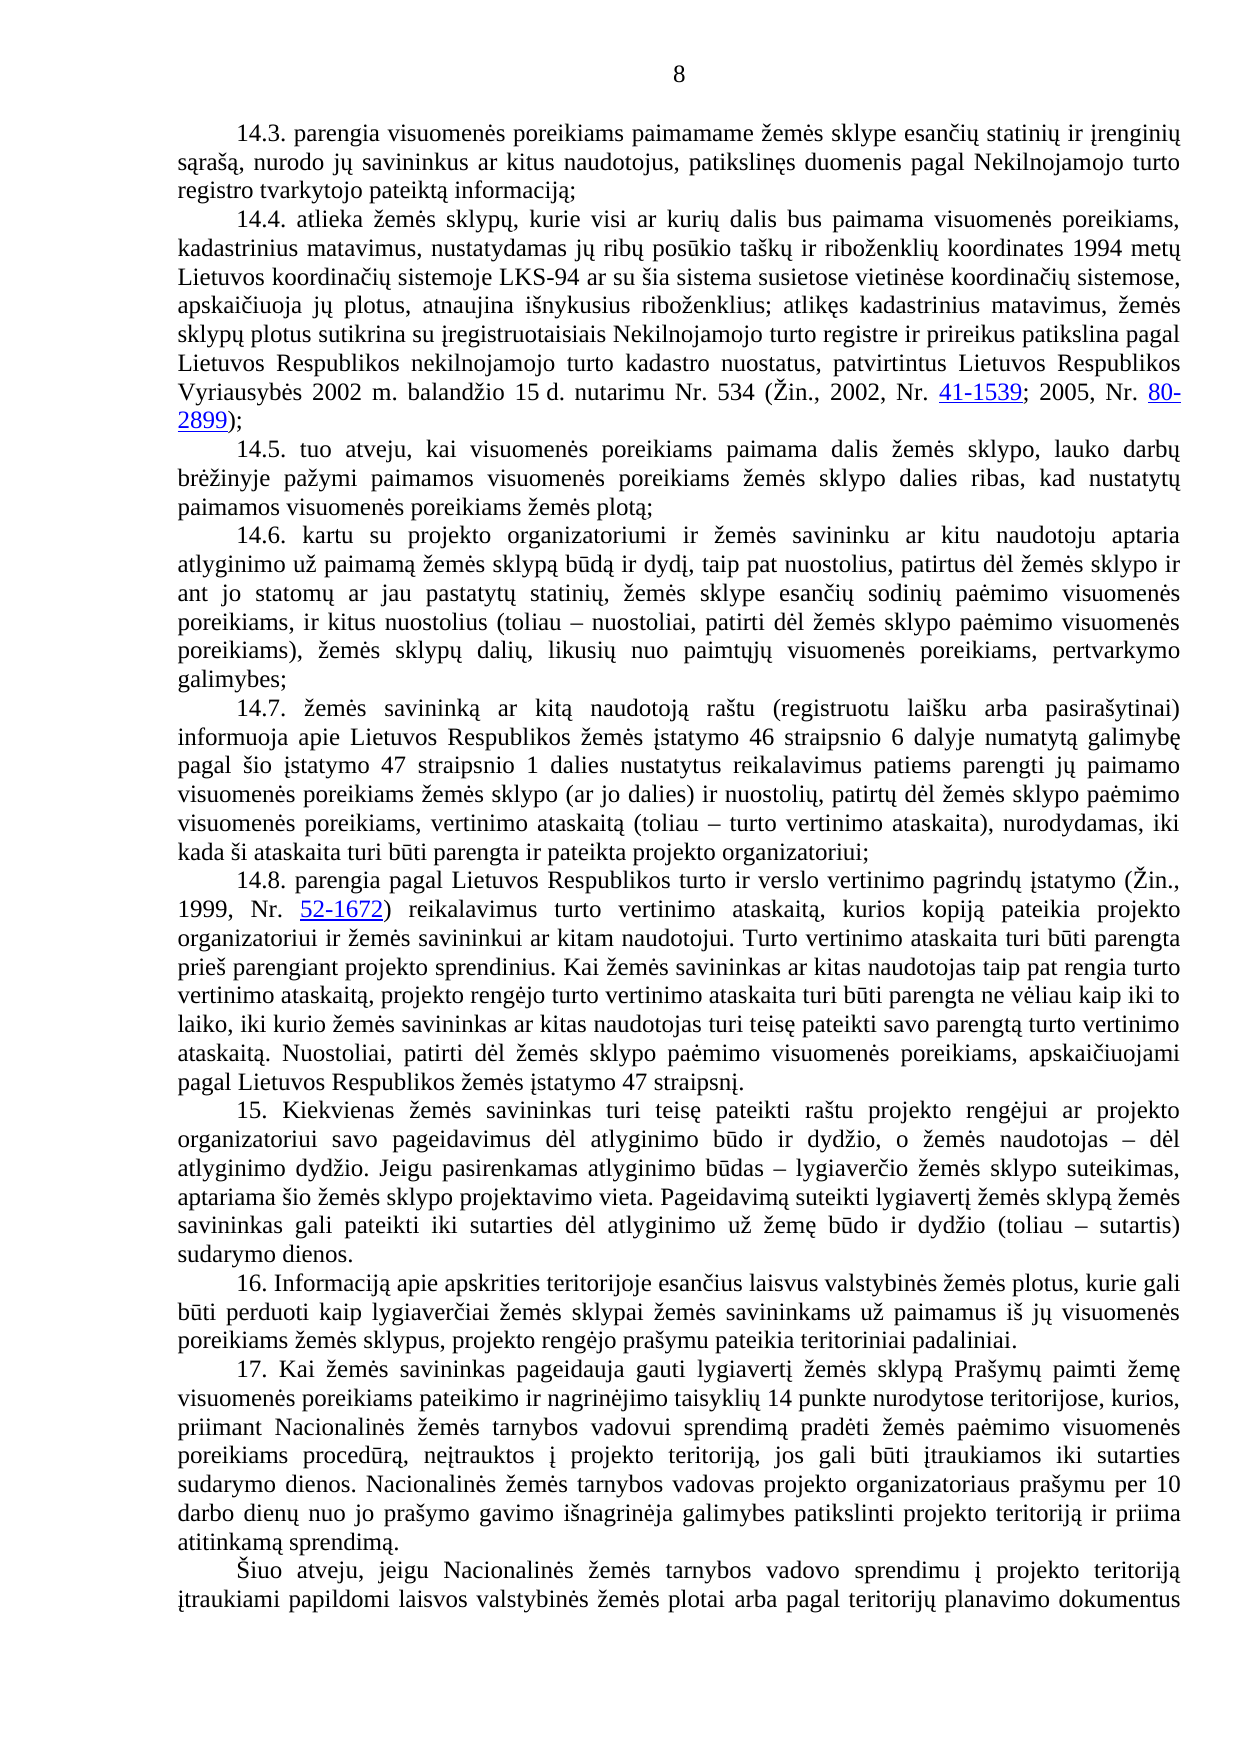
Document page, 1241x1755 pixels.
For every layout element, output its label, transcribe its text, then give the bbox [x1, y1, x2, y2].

text 17. Kai žemės savininkas pageidauja gauti lygiavertį žemės sklypą Prašymų paimti žemę visuomenės poreikiams pateikimo ir nagrinėjimo taisyklių 14 punkte nurodytose teritorijose, kurios, priimant Nacionalinės žemės tarnybos vadovui sprendimą pradėti žemės paėmimo visuomenės poreikiams procedūrą, neįtrauktos į projekto teritoriją, jos gali būti įtraukiamos iki sutarties sudarymo dienos. Nacionalinės žemės tarnybos vadovas projekto organizatoriaus prašymu per 10 darbo dienų nuo jo prašymo gavimo išnagrinėja galimybes patikslinti projekto teritoriją ir priima atitinkamą sprendimą. [177, 1354, 1181, 1556]
text 14.7. žemės savininką ar kitą naudotoją raštu (registruotu laišku arba pasirašytinai) informuoja apie Lietuvos Respublikos žemės įstatymo 46 straipsnio 6 dalyje numatytą galimybę pagal šio įstatymo 47 straipsnio 1 dalies nustatytus reikalavimus patiems parengti jų paimamo visuomenės poreikiams žemės sklypo (ar jo dalies) ir nuostolių, patirtų dėl žemės sklypo paėmimo visuomenės poreikiams, vertinimo ataskaitą (toliau – turto vertinimo ataskaita), nurodydamas, iki kada ši ataskaita turi būti parengta ir pateikta projekto organizatoriui; [177, 693, 1181, 866]
text Šiuo atveju, jeigu Nacionalinės žemės tarnybos vadovo sprendimu į projekto teritoriją įtraukiami papildomi laisvos valstybinės žemės plotai arba pagal teritorijų planavimo dokumentus [177, 1556, 1181, 1613]
text 15. Kiekvienas žemės savininkas turi teisę pateikti raštu projekto rengėjui ar projekto organizatoriui savo pageidavimus dėl atlyginimo būdo ir dydžio, o žemės naudotojas – dėl atlyginimo dydžio. Jeigu pasirenkamas atlyginimo būdas – lygiaverčio žemės sklypo suteikimas, aptariama šio žemės sklypo projektavimo vieta. Pageidavimą suteikti lygiavertį žemės sklypą žemės savininkas gali pateikti iki sutarties dėl atlyginimo už žemę būdo ir dydžio (toliau – sutartis) sudarymo dienos. [177, 1096, 1181, 1268]
text 14.8. parengia pagal Lietuvos Respublikos turto ir verslo vertinimo pagrindų įstatymo (Žin., 1999, Nr. 52-1672) reikalavimus turto vertinimo ataskaitą, kurios kopiją pateikia projekto organizatoriui ir žemės savininkui ar kitam naudotojui. Turto vertinimo ataskaita turi būti parengta prieš parengiant projekto sprendinius. Kai žemės savininkas ar kitas naudotojas taip pat rengia turto vertinimo ataskaitą, projekto rengėjo turto vertinimo ataskaita turi būti parengta ne vėliau kaip iki to laiko, iki kurio žemės savininkas ar kitas naudotojas turi teisę pateikti savo parengtą turto vertinimo ataskaitą. Nuostoliai, patirti dėl žemės sklypo paėmimo visuomenės poreikiams, apskaičiuojami pagal Lietuvos Respublikos žemės įstatymo 47 straipsnį. [177, 866, 1181, 1096]
text 14.6. kartu su projekto organizatoriumi ir žemės savininku ar kitu naudotoju aptaria atlyginimo už paimamą žemės sklypą būdą ir dydį, taip pat nuostolius, patirtus dėl žemės sklypo ir ant jo statomų ar jau pastatytų statinių, žemės sklype esančių sodinių paėmimo visuomenės poreikiams, ir kitus nuostolius (toliau – nuostoliai, patirti dėl žemės sklypo paėmimo visuomenės poreikiams), žemės sklypų dalių, likusių nuo paimtųjų visuomenės poreikiams, pertvarkymo galimybes; [177, 521, 1181, 693]
text 14.5. tuo atveju, kai visuomenės poreikiams paimama dalis žemės sklypo, lauko darbų brėžinyje pažymi paimamos visuomenės poreikiams žemės sklypo dalies ribas, kad nustatytų paimamos visuomenės poreikiams žemės plotą; [177, 434, 1181, 521]
text 16. Informaciją apie apskrities teritorijoje esančius laisvus valstybinės žemės plotus, kurie gali būti perduoti kaip lygiaverčiai žemės sklypai žemės savininkams už paimamus iš jų visuomenės poreikiams žemės sklypus, projekto rengėjo prašymu pateikia teritoriniai padaliniai. [177, 1268, 1181, 1354]
text 14.4. atlieka žemės sklypų, kurie visi ar kurių dalis bus paimama visuomenės poreikiams, kadastrinius matavimus, nustatydamas jų ribų posūkio taškų ir riboženklių koordinates 1994 metų Lietuvos koordinačių sistemoje LKS-94 ar su šia sistema susietose vietinėse koordinačių sistemose, apskaičiuoja jų plotus, atnaujina išnykusius riboženklius; atlikęs kadastrinius matavimus, žemės sklypų plotus sutikrina su įregistruotaisiais Nekilnojamojo turto registre ir prireikus patikslina pagal Lietuvos Respublikos nekilnojamojo turto kadastro nuostatus, patvirtintus Lietuvos Respublikos Vyriausybės 2002 m. balandžio 15 d. nutarimu Nr. 534 (Žin., 2002, Nr. 41-1539; 2005, Nr. 80-2899); [177, 204, 1181, 434]
text 14.3. parengia visuomenės poreikiams paimamame žemės sklype esančių statinių ir įrenginių sąrašą, nurodo jų savininkus ar kitus naudotojus, patikslinęs duomenis pagal Nekilnojamojo turto registro tvarkytojo pateiktą informaciją; [177, 118, 1181, 204]
